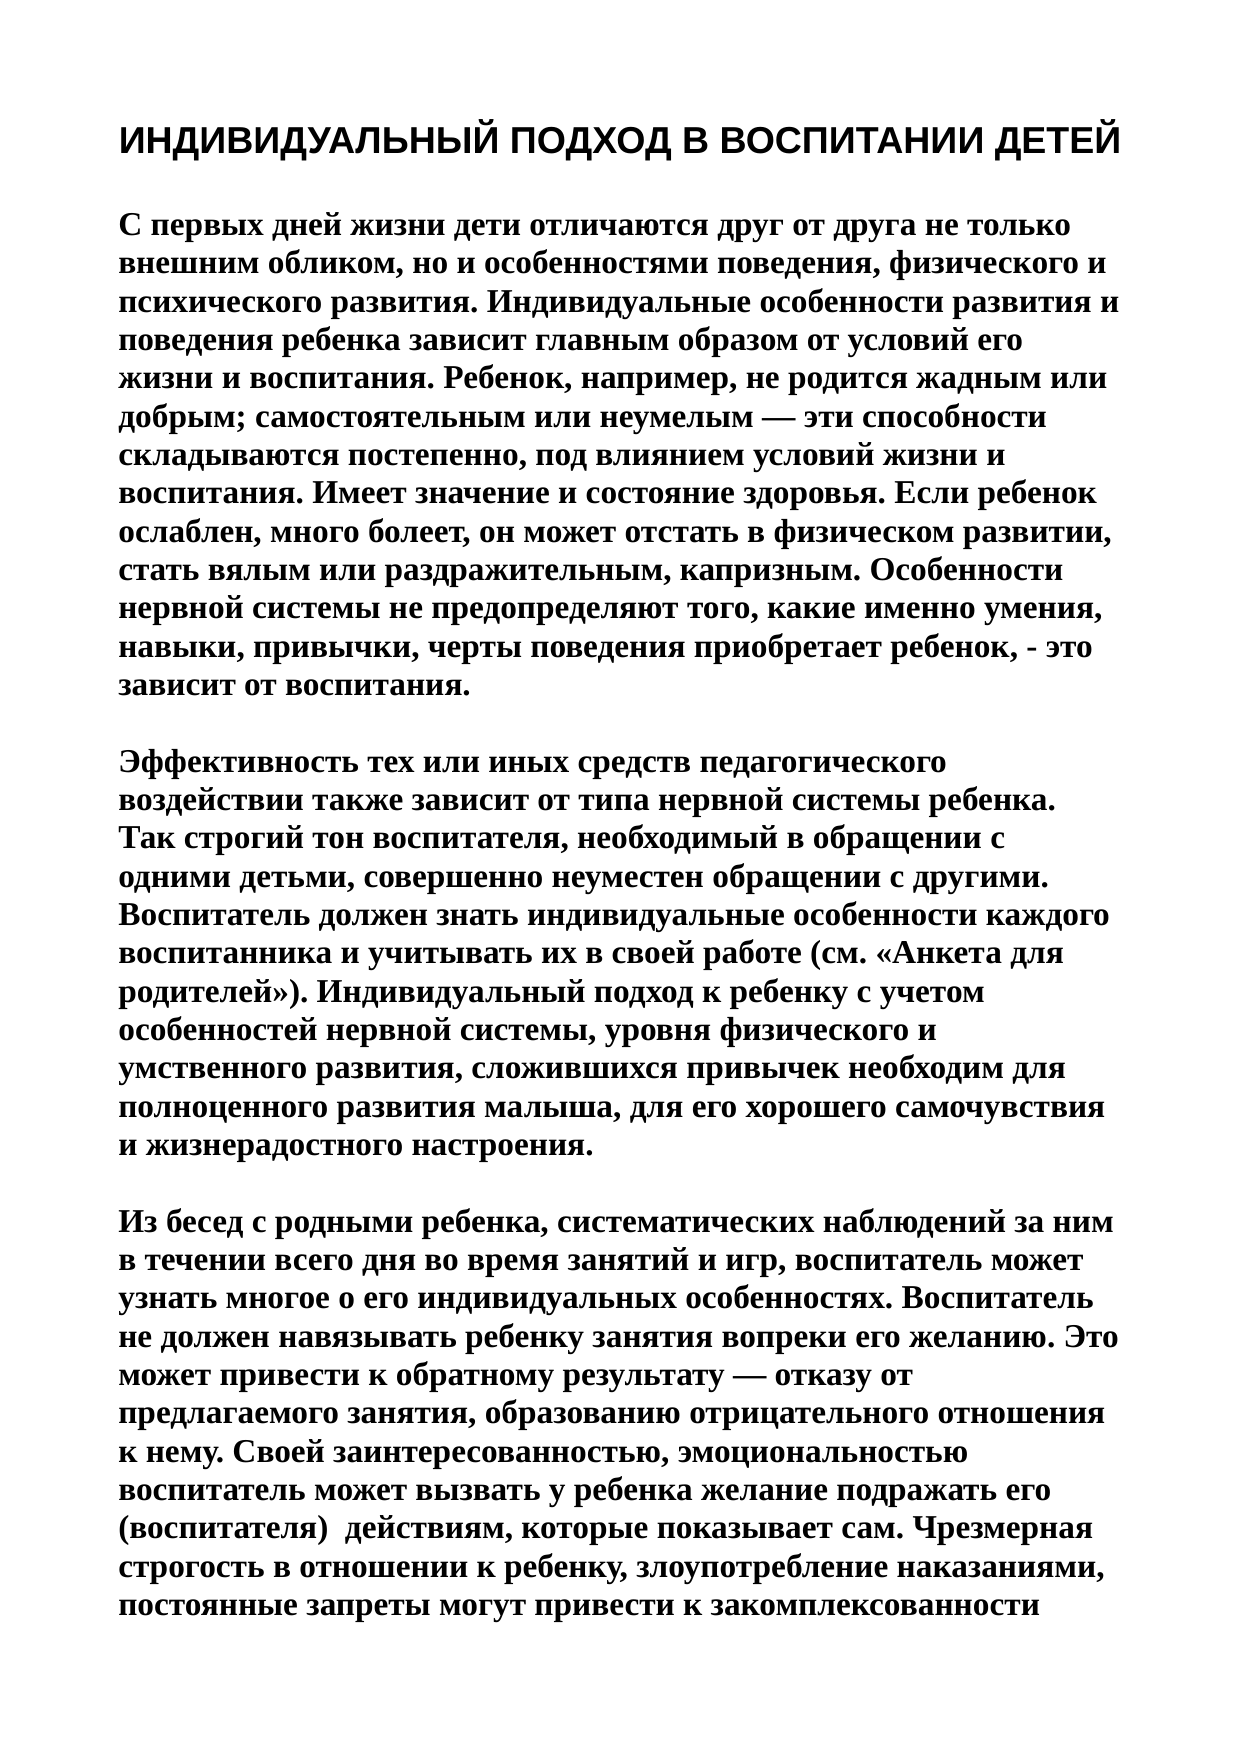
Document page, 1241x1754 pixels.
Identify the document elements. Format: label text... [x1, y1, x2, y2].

text ИНДИВИДУАЛЬНЫЙ ПОДХОД В ВОСПИТАНИИ ДЕТЕЙ [118, 118, 1122, 161]
text С первых дней жизни дети отличаются друг от друга не только внешним обликом, но и особенностями поведения, физического и психического развития. Индивидуальные особенности развития и поведения ребенка зависит главным образом от условий его жизни и воспитания. Ребенок, например, не родится жадным или добрым; самостоятельным или неумелым — эти способности складываются постепенно, под влиянием условий жизни и воспитания. Имеет значение и состояние здоровья. Если ребенок ослаблен, много болеет, он может отстать в физическом развитии, стать вялым или раздражительным, капризным. Особенности нервной системы не предопределяют того, какие именно умения, навыки, привычки, черты поведения приобретает ребенок, - это зависит от воспитания. Эффективность тех или иных средств педагогического воздействии также зависит от типа нервной системы ребенка. Так строгий тон воспитателя, необходимый в обращении с одними детьми, совершенно неуместен обращении с другими. Воспитатель должен знать индивидуальные особенности каждого воспитанника и учитывать их в своей работе (см. «Анкета для родителей»). Индивидуальный подход к ребенку с учетом особенностей нервной системы, уровня физического и умственного развития, сложившихся привычек необходим для полноценного развития малыша, для его хорошего самочувствия и жизнерадостного настроения. Из бесед с родными ребенка, систематических наблюдений за ним в течении всего дня во время занятий и игр, воспитатель может узнать многое о его индивидуальных особенностях. Воспитатель не должен навязывать ребенку занятия вопреки его желанию. Это может привести к обратному результату — отказу от предлагаемого занятия, образованию отрицательного отношения к нему. Своей заинтересованностью, эмоциональностью воспитатель может вызвать у ребенка желание подражать его (воспитателя) действиям, которые показывает сам. Чрезмерная строгость в отношении к ребенку, злоупотребление наказаниями, постоянные запреты могут привести к закомплексованности [118, 161, 1122, 1623]
